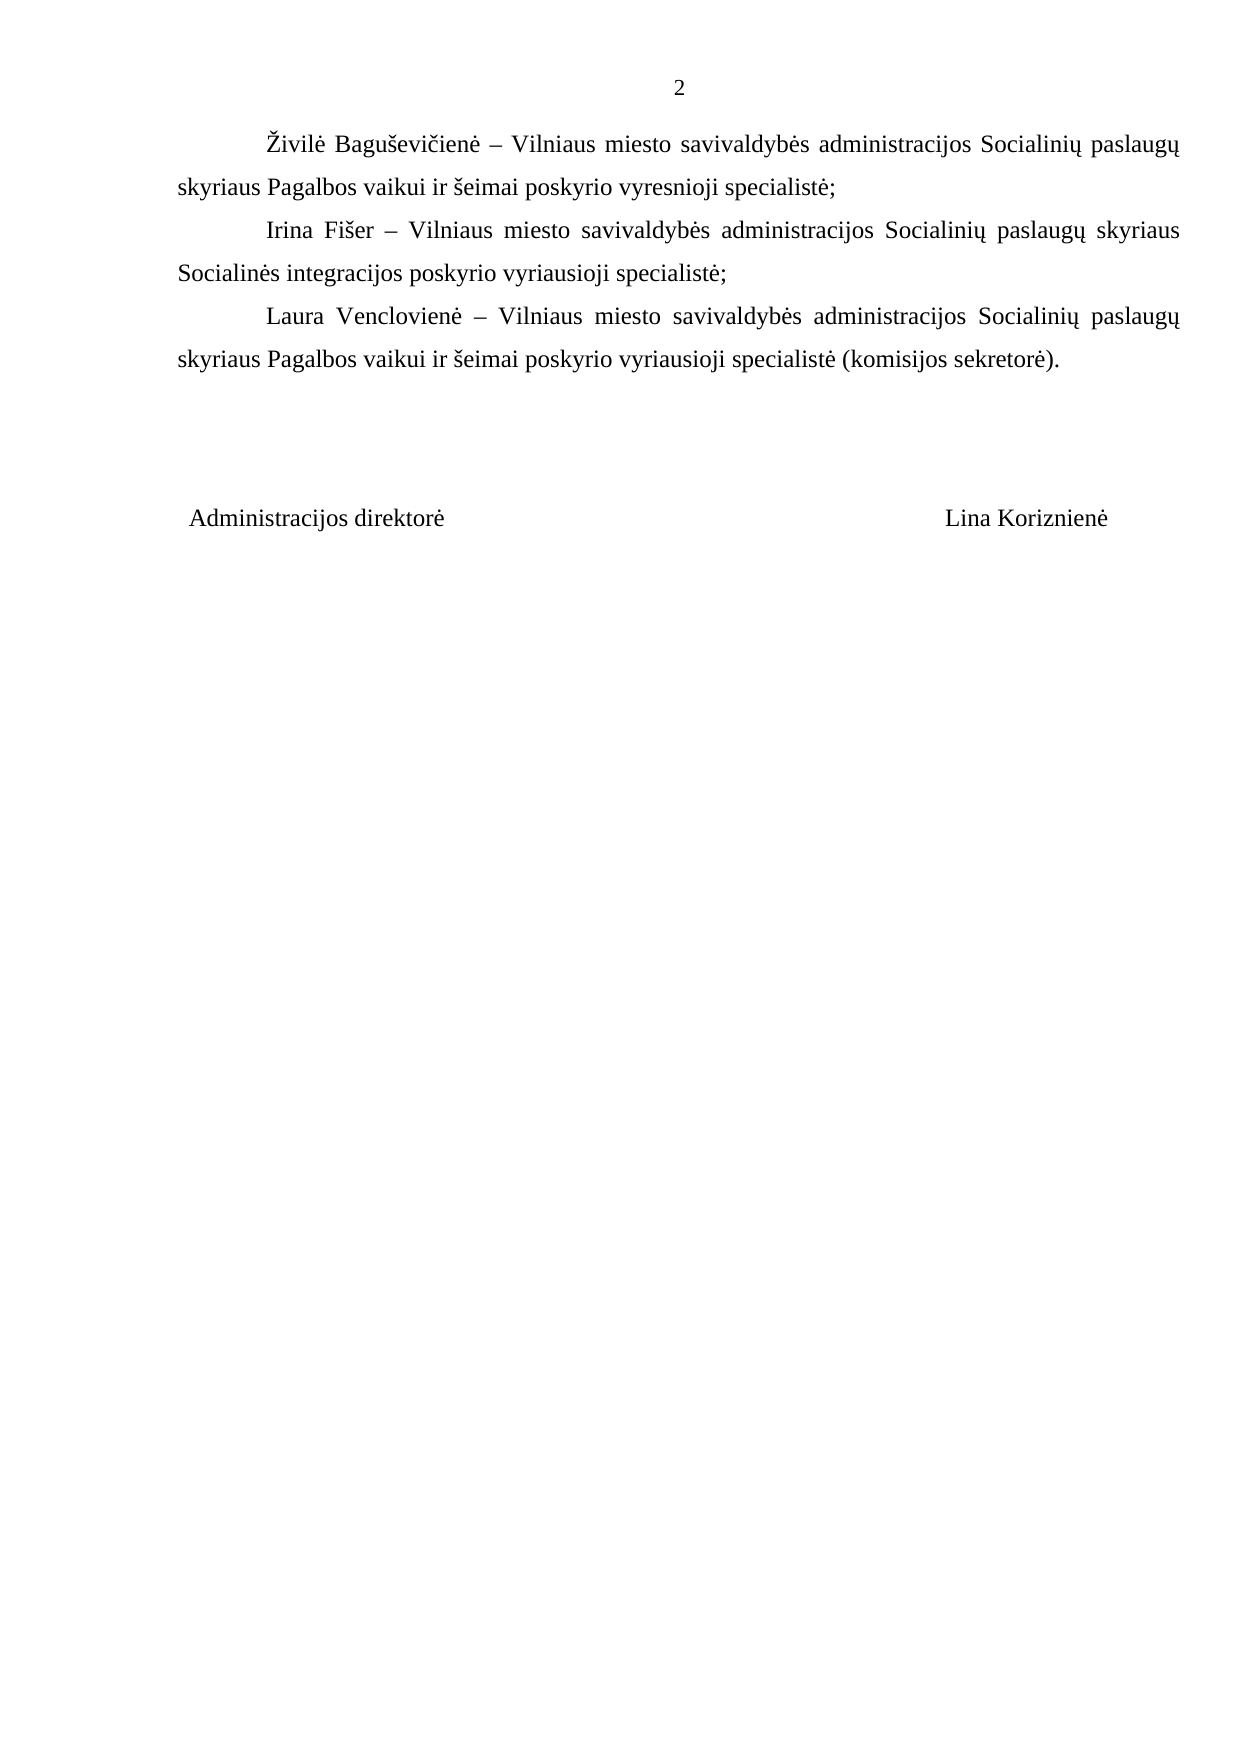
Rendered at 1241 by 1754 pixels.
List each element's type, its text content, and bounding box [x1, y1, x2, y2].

text Živilė Baguševičienė – Vilniaus miesto savivaldybės administracijos Socialinių paslaugų skyriaus Pagalbos vaikui ir šeimai poskyrio vyresnioji specialistė; [177, 129, 1181, 201]
text Irina Fišer – Vilniaus miesto savivaldybės administracijos Socialinių paslaugų skyriaus Socialinės integracijos poskyrio vyriausioji specialistė; [177, 215, 1181, 287]
text Laura Venclovienė – Vilniaus miesto savivaldybės administracijos Socialinių paslaugų skyriaus Pagalbos vaikui ir šeimai poskyrio vyriausioji specialistė (komisijos sekretorė). [177, 301, 1181, 373]
text Administracijos direktorė Lina Koriznienė [188, 503, 1181, 531]
